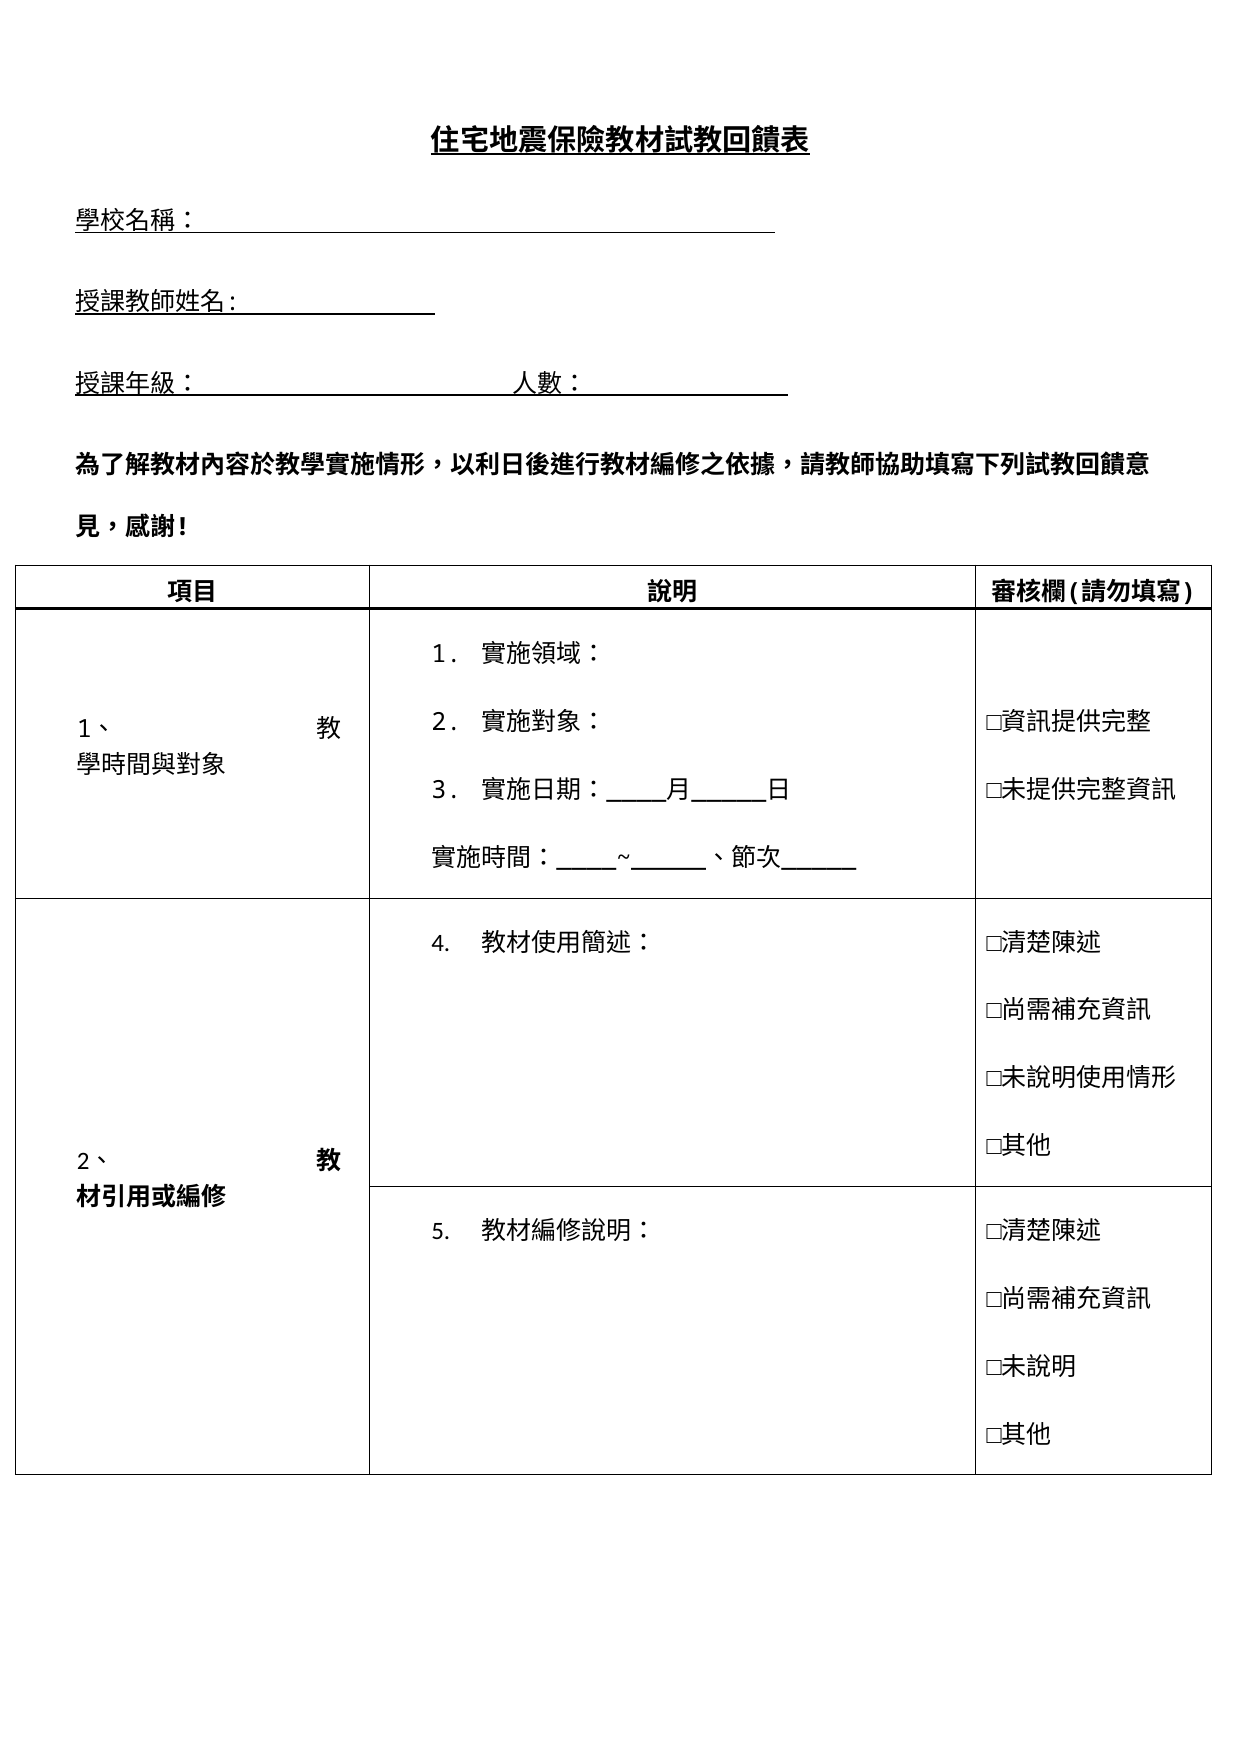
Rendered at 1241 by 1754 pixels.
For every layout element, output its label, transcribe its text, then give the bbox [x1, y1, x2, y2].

text 住宅地震保險教材試教回饋表 [75, 96, 1165, 158]
text 為了解教材內容於教學實施情形，以利日後進行教材編修之依據，請教師協助填寫下列試教回饋意見，感謝! [75, 421, 1165, 546]
table_header 說明 [370, 566, 975, 607]
table_cell 教學時間與對象 [16, 610, 369, 897]
text 授課教師姓名: [75, 258, 1165, 321]
table_cell 教材引用或編修 [16, 899, 369, 1474]
table_cell □清楚陳述 □尚需補充資訊 □未說明 □其他 [976, 1187, 1211, 1474]
table_cell 教材使用簡述： [370, 899, 975, 1186]
text 學校名稱： [75, 177, 1165, 239]
table_cell □資訊提供完整 □未提供完整資訊 [976, 610, 1211, 897]
table_header 審核欄(請勿填寫) [976, 566, 1211, 607]
table_cell 教材編修說明： [370, 1187, 975, 1474]
table_cell 實施領域： 實施對象： 實施日期：____月_____日 實施時間：____~_____、節次_____ [370, 610, 975, 897]
text 授課年級： 人數： [75, 339, 1165, 402]
table_cell □清楚陳述 □尚需補充資訊 □未說明使用情形 □其他 [976, 899, 1211, 1186]
table_header 項目 [16, 566, 369, 607]
